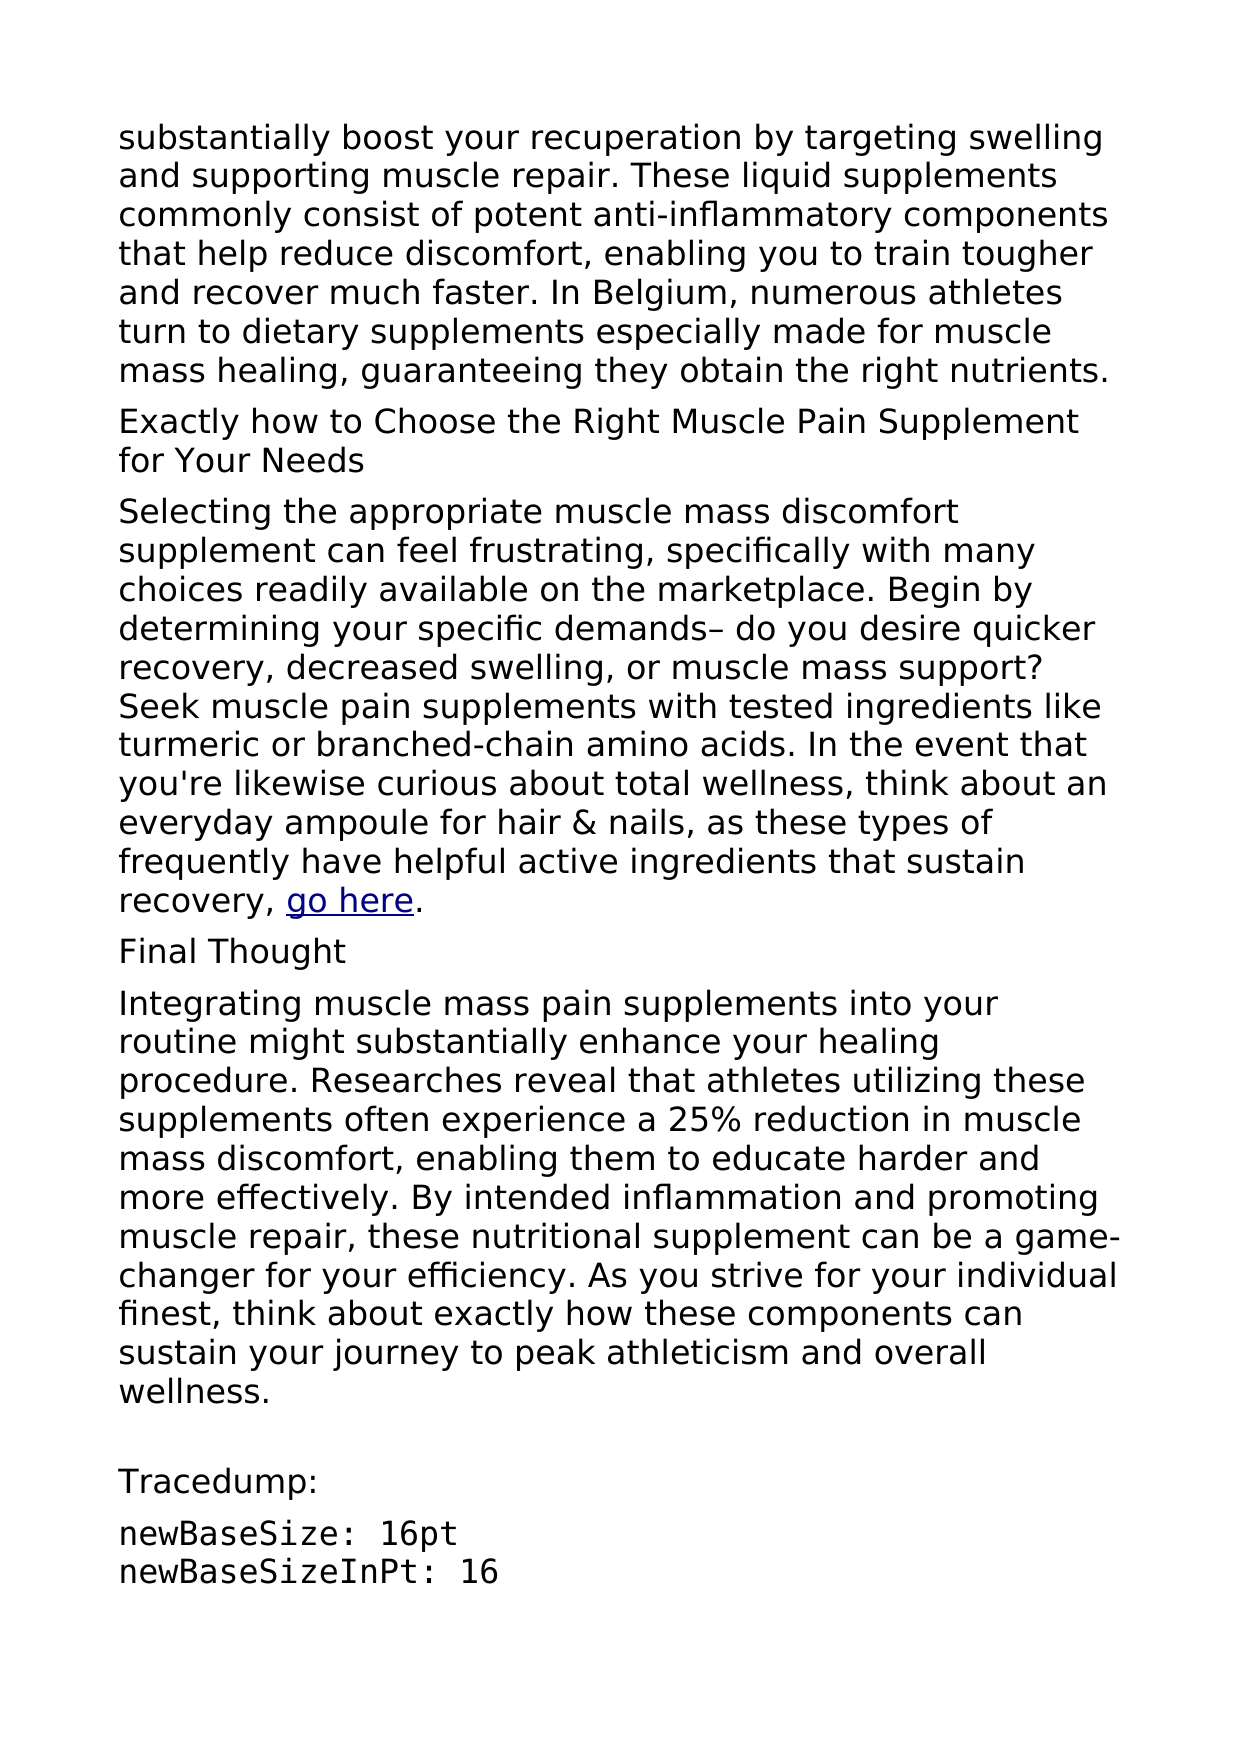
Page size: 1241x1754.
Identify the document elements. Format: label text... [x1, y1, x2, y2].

text Selecting the appropriate muscle mass discomfort supplement can feel frustrating, specifically with many choices readily available on the marketplace. Begin by determining your specific demands– do you desire quicker recovery, decreased swelling, or muscle mass support? Seek muscle pain supplements with tested ingredients like turmeric or branched-chain amino acids. In the event that you're likewise curious about total wellness, think about an everyday ampoule for hair & nails, as these types of frequently have helpful active ingredients that sustain recovery, go here. [118, 493, 1122, 920]
text Tracedump: [118, 1424, 1122, 1502]
text substantially boost your recuperation by targeting swelling and supporting muscle repair. These liquid supplements commonly consist of potent anti-inflammatory components that help reduce discomfort, enabling you to train tougher and recover much faster. In Belgium, numerous athletes turn to dietary supplements especially made for muscle mass healing, guaranteeing they obtain the right nutrients. [118, 118, 1122, 390]
text Exactly how to Choose the Right Muscle Pain Supplement for Your Needs [118, 403, 1122, 480]
text Integrating muscle mass pain supplements into your routine might substantially enhance your healing procedure. Researches reveal that athletes utilizing these supplements often experience a 25% reduction in muscle mass discomfort, enabling them to educate harder and more effectively. By intended inflammation and promoting muscle repair, these nutritional supplement can be a game-changer for your efficiency. As you strive for your individual finest, think about exactly how these components can sustain your journey to peak athleticism and overall wellness. [118, 984, 1122, 1411]
text newBaseSize: 16pt newBaseSizeInPt: 16 [118, 1514, 1122, 1592]
text Final Thought [118, 933, 1122, 972]
